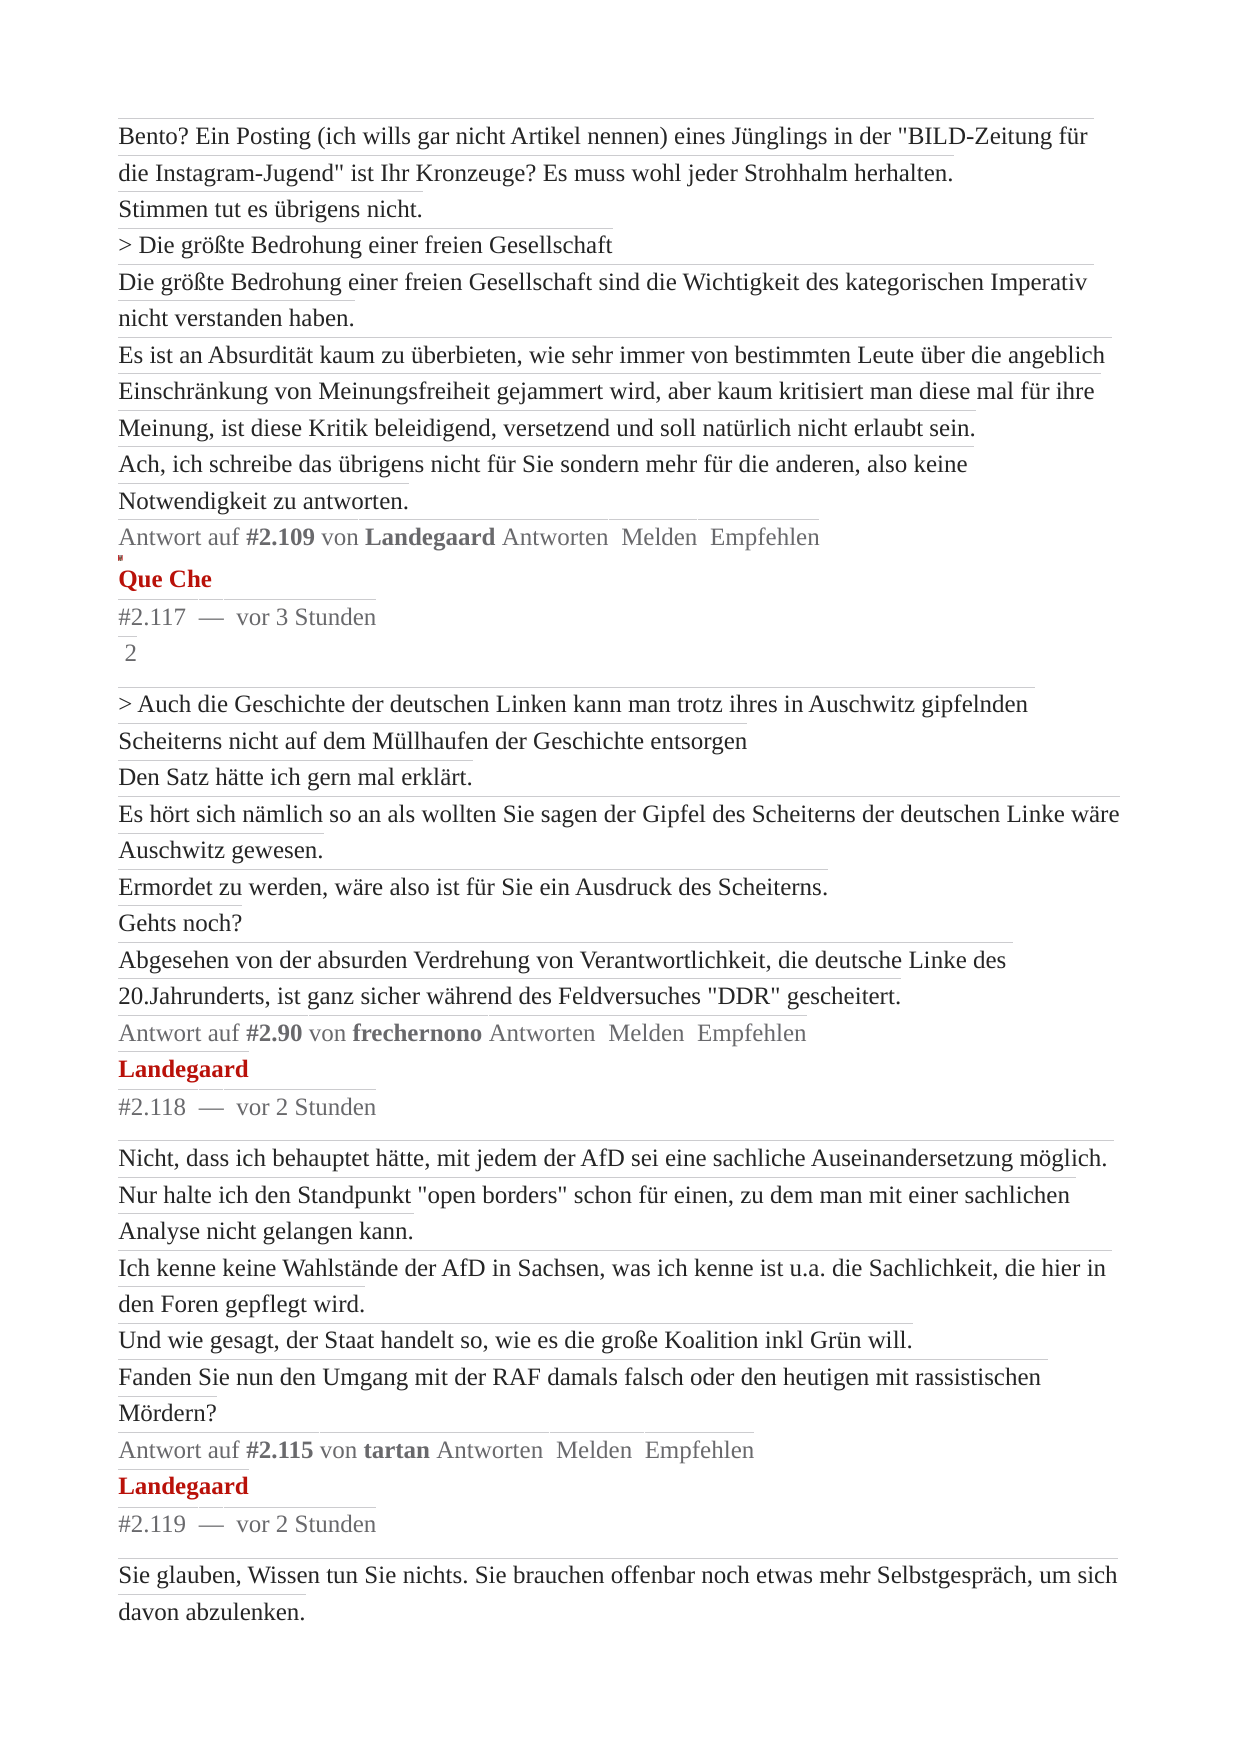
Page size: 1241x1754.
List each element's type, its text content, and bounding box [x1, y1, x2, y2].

text Antwort auf #2.115 von tartan Antworten Melden Empfehlen [118, 1432, 1122, 1464]
text Sie glauben, Wissen tun Sie nichts. Sie brauchen offenbar noch etwas mehr Selbstgespräch, um sich davon abzulenken. [118, 1558, 1122, 1626]
text Die größte Bedrohung einer freien Gesellschaft sind die Wichtigkeit des kategorischen Imperativ nicht verstanden haben. Es ist an Absurdität kaum zu überbieten, wie sehr immer von bestimmten Leute über die angeblich Einschränkung von Meinungsfreiheit gejammert wird, aber kaum kritisiert man diese mal für ihre Meinung, ist diese Kritik beleidigend, versetzend und soll natürlich nicht erlaubt sein. [118, 264, 1122, 442]
text #2.117 — vor 3 Stunden [118, 599, 1122, 631]
text Nicht, dass ich behauptet hätte, mit jedem der AfD sei eine sachliche Auseinandersetzung möglich. Nur halte ich den Standpunkt "open borders" schon für einen, zu dem man mit einer sachlichen Analyse nicht gelangen kann. [118, 1140, 1122, 1245]
text Antwort auf #2.109 von Landegaard Antworten Melden Empfehlen [118, 519, 1122, 551]
text > Die größte Bedrohung einer freien Gesellschaft [118, 227, 1122, 259]
text Den Satz hätte ich gern mal erklärt. Es hört sich nämlich so an als wollten Sie sagen der Gipfel des Scheiterns der deutschen Linke wäre Auschwitz gewesen. Ermordet zu werden, wäre also ist für Sie ein Ausdruck des Scheiterns. Gehts noch? Abgesehen von der absurden Verdrehung von Verantwortlichkeit, die deutsche Linke des 20.Jahrunderts, ist ganz sicher während des Feldversuches "DDR" gescheitert. [118, 759, 1122, 1010]
text #2.118 — vor 2 Stunden [118, 1089, 1122, 1121]
text Antwort auf #2.90 von frechernono Antworten Melden Empfehlen [118, 1015, 1122, 1046]
text Landegaard [118, 1051, 1122, 1083]
text Ach, ich schreibe das übrigens nicht für Sie sondern mehr für die anderen, also keine Notwendigkeit zu antworten. [118, 446, 1122, 514]
text Bento? Ein Posting (ich wills gar nicht Artikel nennen) eines Jünglings in der "BILD-Zeitung für die Instagram-Jugend" ist Ihr Kronzeuge? Es muss wohl jeder Strohhalm herhalten. Stimmen tut es übrigens nicht. [118, 118, 1122, 223]
text #2.119 — vor 2 Stunden [118, 1507, 1122, 1538]
text Landegaard [118, 1468, 1122, 1500]
text Que Che [118, 564, 1122, 593]
text Fanden Sie nun den Umgang mit der RAF damals falsch oder den heutigen mit rassistischen Mördern? [118, 1359, 1122, 1427]
text Und wie gesagt, der Staat handelt so, wie es die große Koalition inkl Grün will. [118, 1323, 1122, 1354]
text Ich kenne keine Wahlstände der AfD in Sachsen, was ich kenne ist u.a. die Sachlichkeit, die hier in den Foren gepflegt wird. [118, 1250, 1122, 1318]
text > Auch die Geschichte der deutschen Linken kann man trotz ihres in Auschwitz gipfelnden Scheiterns nicht auf dem Müllhaufen der Geschichte entsorgen [118, 687, 1122, 755]
text 2 [118, 636, 1122, 667]
